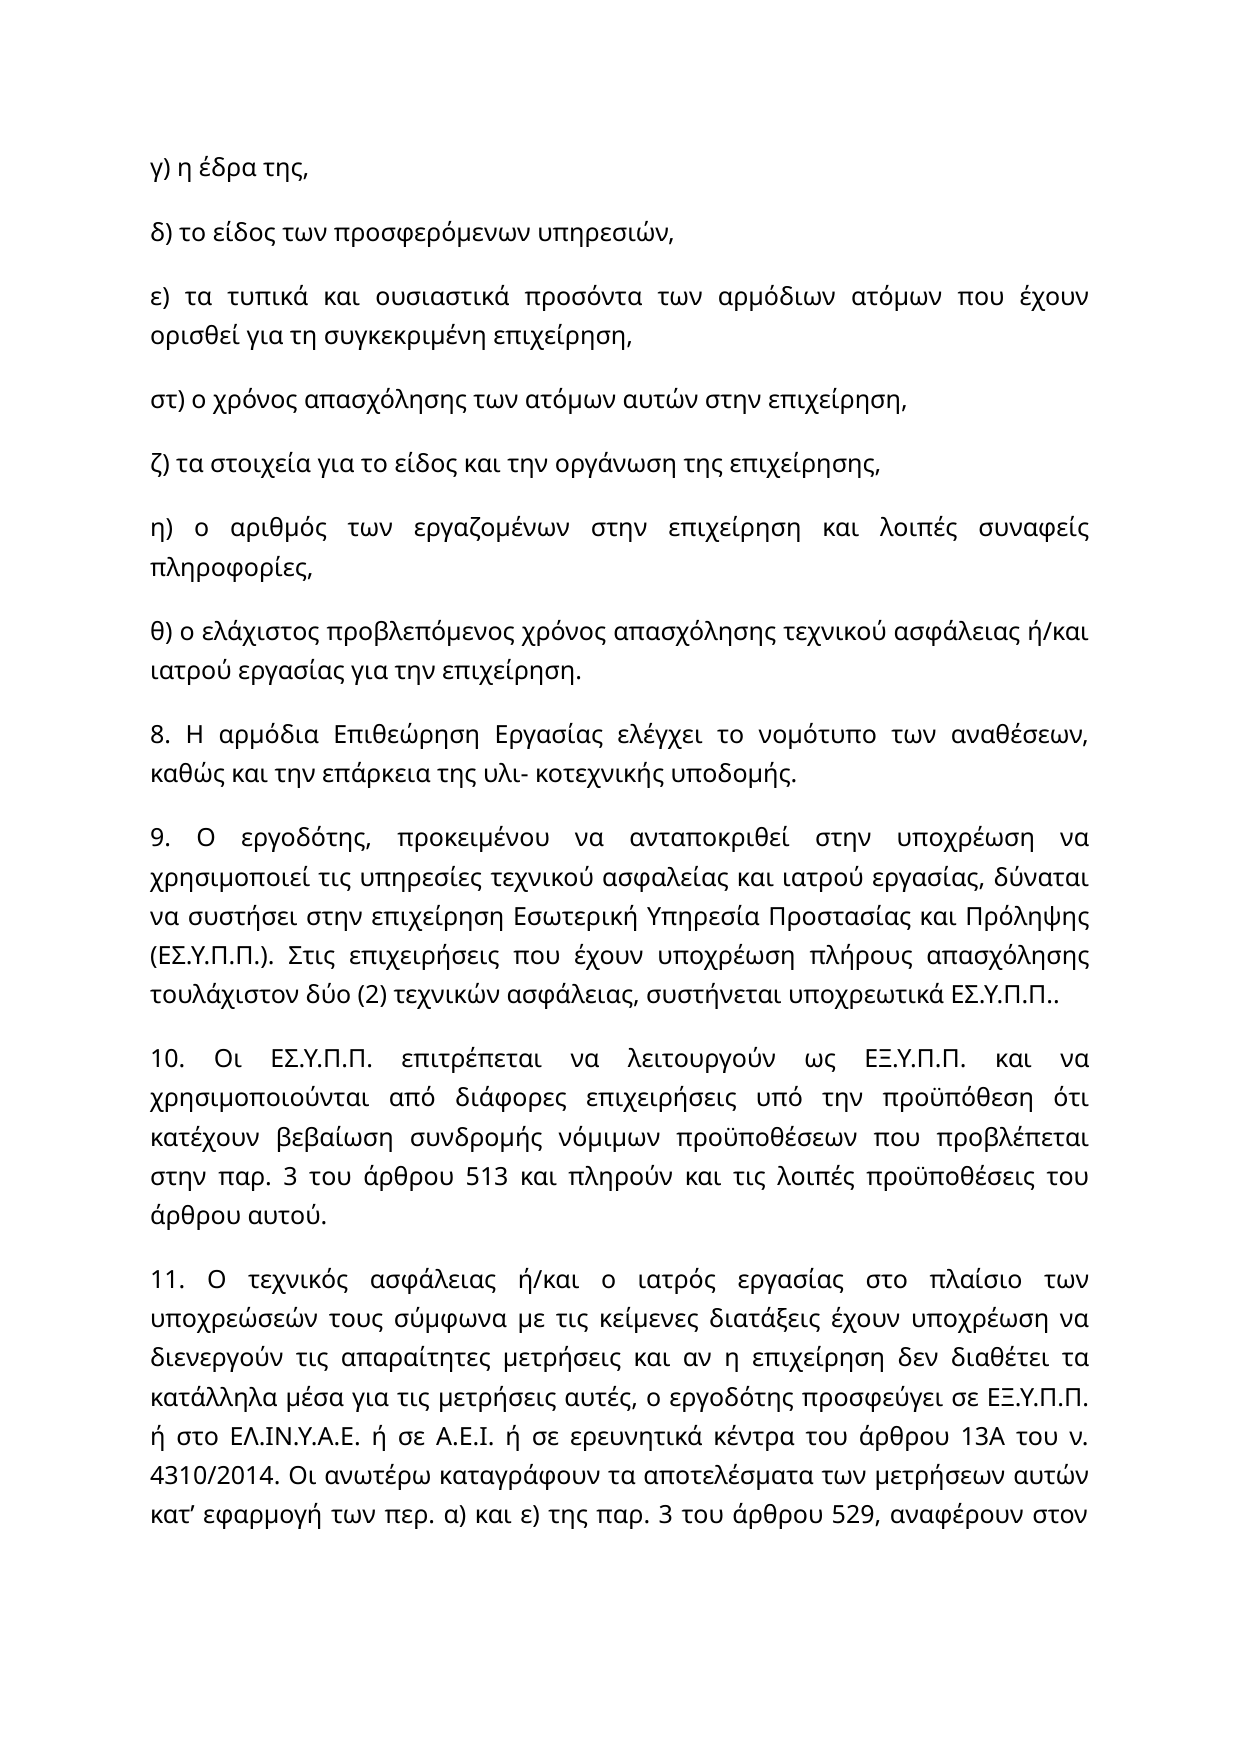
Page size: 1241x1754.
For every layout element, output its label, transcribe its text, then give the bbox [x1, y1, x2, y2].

text ε) τα τυπικά και ουσιαστικά προσόντα των αρμόδιων ατόμων που έχουν ορισθεί για τη συγκεκριμένη επιχείρηση, [150, 278, 1090, 352]
text 11. Ο τεχνικός ασφάλειας ή/και ο ιατρός εργασίας στο πλαίσιο των υποχρεώσεών τους σύμφωνα με τις κείμενες διατάξεις έχουν υποχρέωση να διενεργούν τις απαραίτητες μετρήσεις και αν η επιχείρηση δεν διαθέτει τα κατάλληλα μέσα για τις μετρήσεις αυτές, ο εργοδότης προσφεύγει σε ΕΞ.Υ.Π.Π. ή στο ΕΛ.ΙΝ.Υ.Α.Ε. ή σε Α.Ε.Ι. ή σε ερευνητικά κέντρα του άρθρου 13Α του ν. 4310/2014. Οι ανωτέρω καταγράφουν τα αποτελέσματα των μετρήσεων αυτών κατ’ εφαρμογή των περ. α) και ε) της παρ. 3 του άρθρου 529, αναφέρουν στον [150, 1262, 1090, 1531]
text δ) το είδος των προσφερόμενων υπηρεσιών, [150, 214, 1090, 248]
text γ) η έδρα της, [150, 150, 1090, 184]
text 8. Η αρμόδια Επιθεώρηση Εργασίας ελέγχει το νομότυπο των αναθέσεων, καθώς και την επάρκεια της υλι- κοτεχνικής υποδομής. [150, 717, 1090, 790]
text 9. Ο εργοδότης, προκειμένου να ανταποκριθεί στην υποχρέωση να χρησιμοποιεί τις υπηρεσίες τεχνικού ασφαλείας και ιατρού εργασίας, δύναται να συστήσει στην επιχείρηση Εσωτερική Υπηρεσία Προστασίας και Πρόληψης (ΕΣ.Υ.Π.Π.). Στις επιχειρήσεις που έχουν υποχρέωση πλήρους απασχόλησης τουλάχιστον δύο (2) τεχνικών ασφάλειας, συστήνεται υποχρεωτικά ΕΣ.Υ.Π.Π.. [150, 820, 1090, 1011]
text η) ο αριθμός των εργαζομένων στην επιχείρηση και λοιπές συναφείς πληροφορίες, [150, 510, 1090, 583]
text 10. Οι ΕΣ.Υ.Π.Π. επιτρέπεται να λειτουργούν ως ΕΞ.Υ.Π.Π. και να χρησιμοποιούνται από διάφορες επιχειρήσεις υπό την προϋπόθεση ότι κατέχουν βεβαίωση συνδρομής νόμιμων προϋποθέσεων που προβλέπεται στην παρ. 3 του άρθρου 513 και πληρούν και τις λοιπές προϋποθέσεις του άρθρου αυτού. [150, 1041, 1090, 1232]
text θ) ο ελάχιστος προβλεπόμενος χρόνος απασχόλησης τεχνικού ασφάλειας ή/και ιατρού εργασίας για την επιχείρηση. [150, 613, 1090, 687]
text στ) ο χρόνος απασχόλησης των ατόμων αυτών στην επιχείρηση, [150, 382, 1090, 416]
text ζ) τα στοιχεία για το είδος και την οργάνωση της επιχείρησης, [150, 446, 1090, 480]
